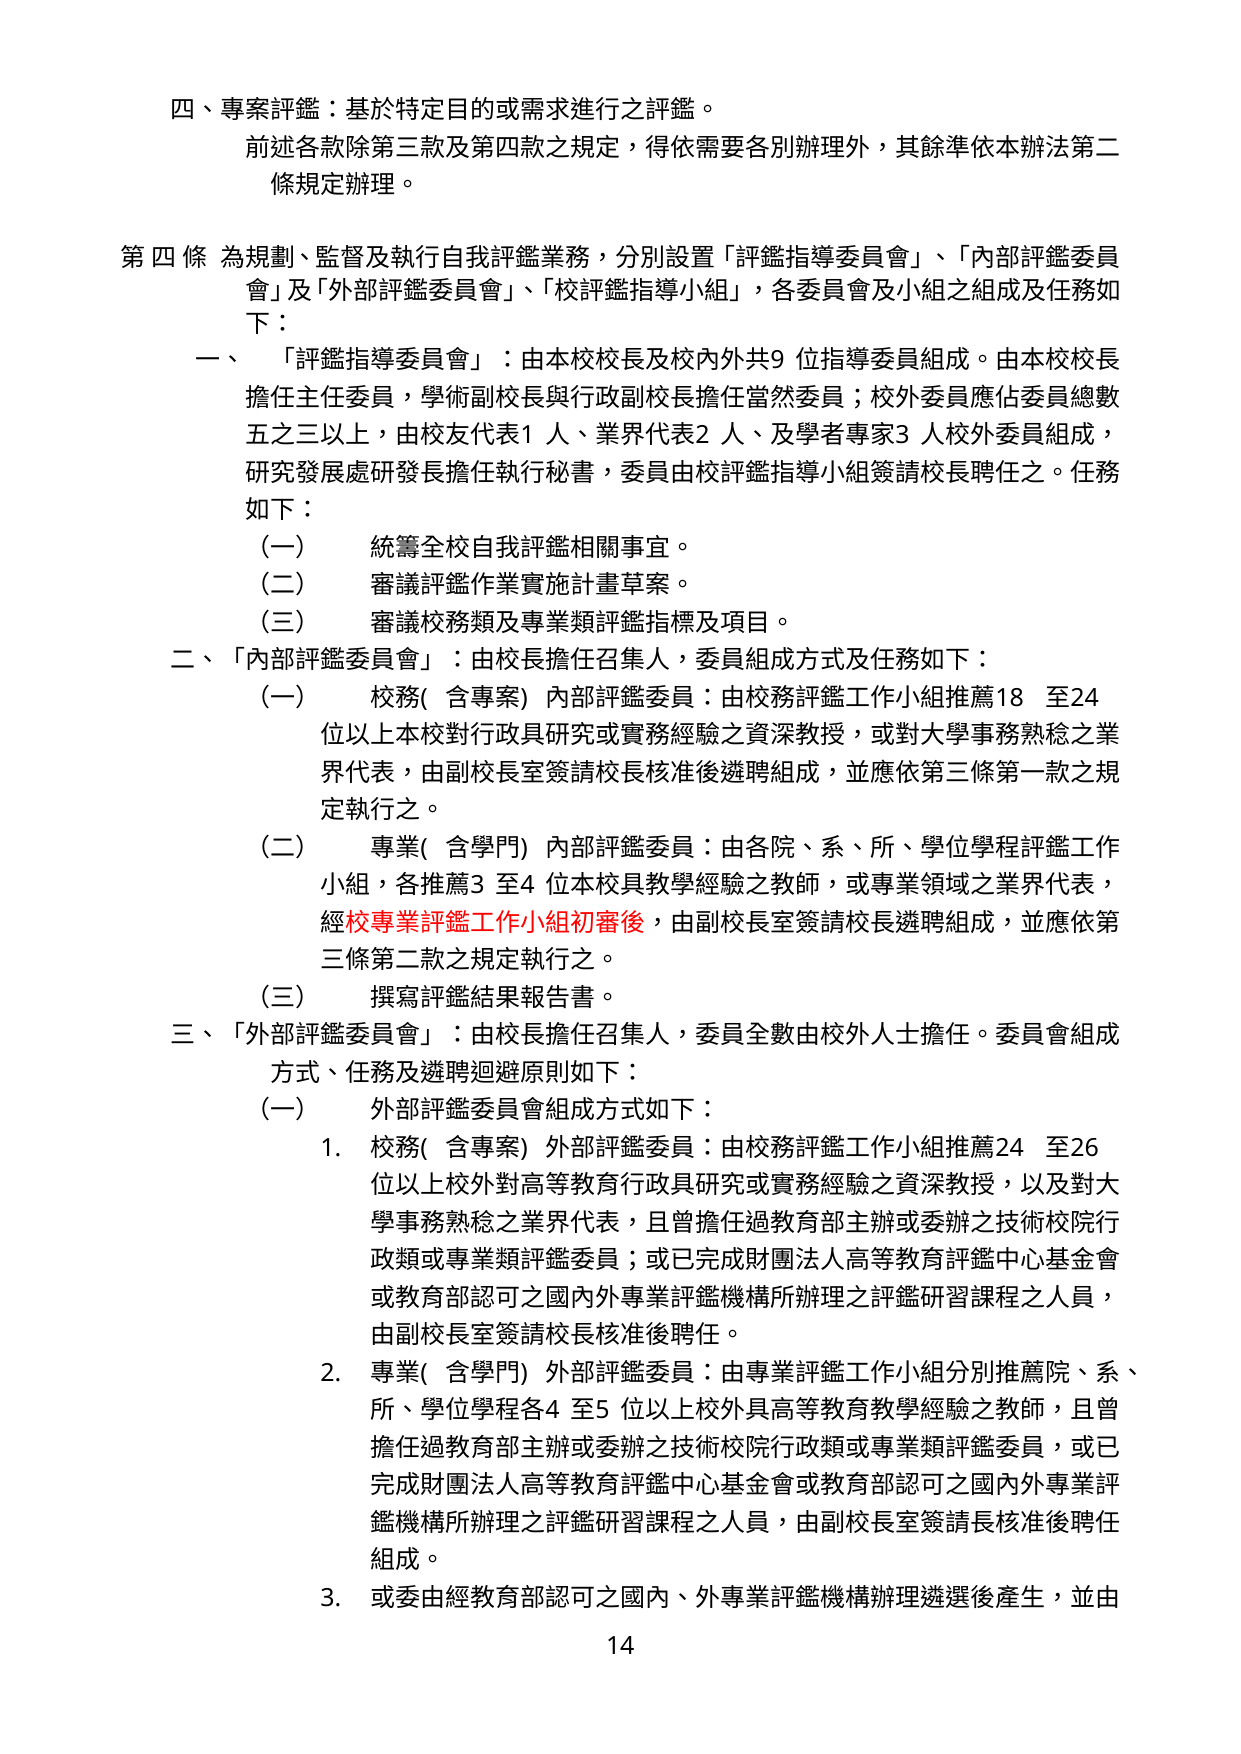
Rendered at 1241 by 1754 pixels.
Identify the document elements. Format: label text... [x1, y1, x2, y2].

list 校務(含專案)內部評鑑委員：由校務評鑑工作小組推薦18至24位以上本校對行政具研究或實務經驗之資深教授，或對大學事務熟稔之業界代表，由副校長室簽請校長核准後遴聘組成，並應依第三條第一款之規定執行之。 [245, 677, 1120, 827]
text 第 四 條 為規劃、監督及執行自我評鑑業務，分別設置「評鑑指導委員會」、「內部評鑑委員會」及「外部評鑑委員會」、「校評鑑指導小組」，各委員會及小組之組成及任務如下： [120, 239, 1120, 339]
text 二、「內部評鑑委員會」：由校長擔任召集人，委員組成方式及任務如下： [120, 639, 1120, 677]
list 「評鑑指導委員會」：由本校校長及校內外共9位指導委員組成。由本校校長擔任主任委員，學術副校長與行政副校長擔任當然委員；校外委員應佔委員總數五之三以上，由校友代表1人、業界代表2人、及學者專家3人校外委員組成，研究發展處研發長擔任執行秘書，委員由校評鑑指導小組簽請校長聘任之。任務如下： [195, 339, 1120, 527]
list 統籌全校自我評鑑相關事宜。 [245, 527, 1120, 564]
text 四、專案評鑑：基於特定目的或需求進行之評鑑。 [120, 89, 1120, 127]
list 審議評鑑作業實施計畫草案。 [245, 564, 1120, 602]
list 撰寫評鑑結果報告書。 [245, 977, 1120, 1014]
list 校務(含專案)外部評鑑委員：由校務評鑑工作小組推薦24至26位以上校外對高等教育行政具研究或實務經驗之資深教授，以及對大學事務熟稔之業界代表，且曾擔任過教育部主辦或委辦之技術校院行政類或專業類評鑑委員；或已完成財團法人高等教育評鑑中心基金會或教育部認可之國內外專業評鑑機構所辦理之評鑑研習課程之人員，由副校長室簽請校長核准後聘任。 [320, 1127, 1120, 1352]
list 專業(含學門)內部評鑑委員：由各院、系、所、學位學程評鑑工作小組，各推薦3至4位本校具教學經驗之教師，或專業領域之業界代表，經校專業評鑑工作小組初審後，由副校長室簽請校長遴聘組成，並應依第三條第二款之規定執行之。 [245, 827, 1120, 977]
text 三、「外部評鑑委員會」：由校長擔任召集人，委員全數由校外人士擔任。委員會組成方式、任務及遴聘迴避原則如下： [120, 1014, 1120, 1089]
list 審議校務類及專業類評鑑指標及項目。 [245, 602, 1120, 639]
list 外部評鑑委員會組成方式如下： [245, 1089, 1120, 1127]
text 前述各款除第三款及第四款之規定，得依需要各別辦理外，其餘準依本辦法第二條規定辦理。 [208, 127, 1120, 202]
list 專業(含學門)外部評鑑委員：由專業評鑑工作小組分別推薦院、系、所、學位學程各4至5位以上校外具高等教育教學經驗之教師，且曾擔任過教育部主辦或委辦之技術校院行政類或專業類評鑑委員，或已完成財團法人高等教育評鑑中心基金會或教育部認可之國內外專業評鑑機構所辦理之評鑑研習課程之人員，由副校長室簽請長核准後聘任組成。 [320, 1352, 1120, 1577]
list 或委由經教育部認可之國內、外專業評鑑機構辦理遴選後產生，並由 [320, 1577, 1120, 1614]
